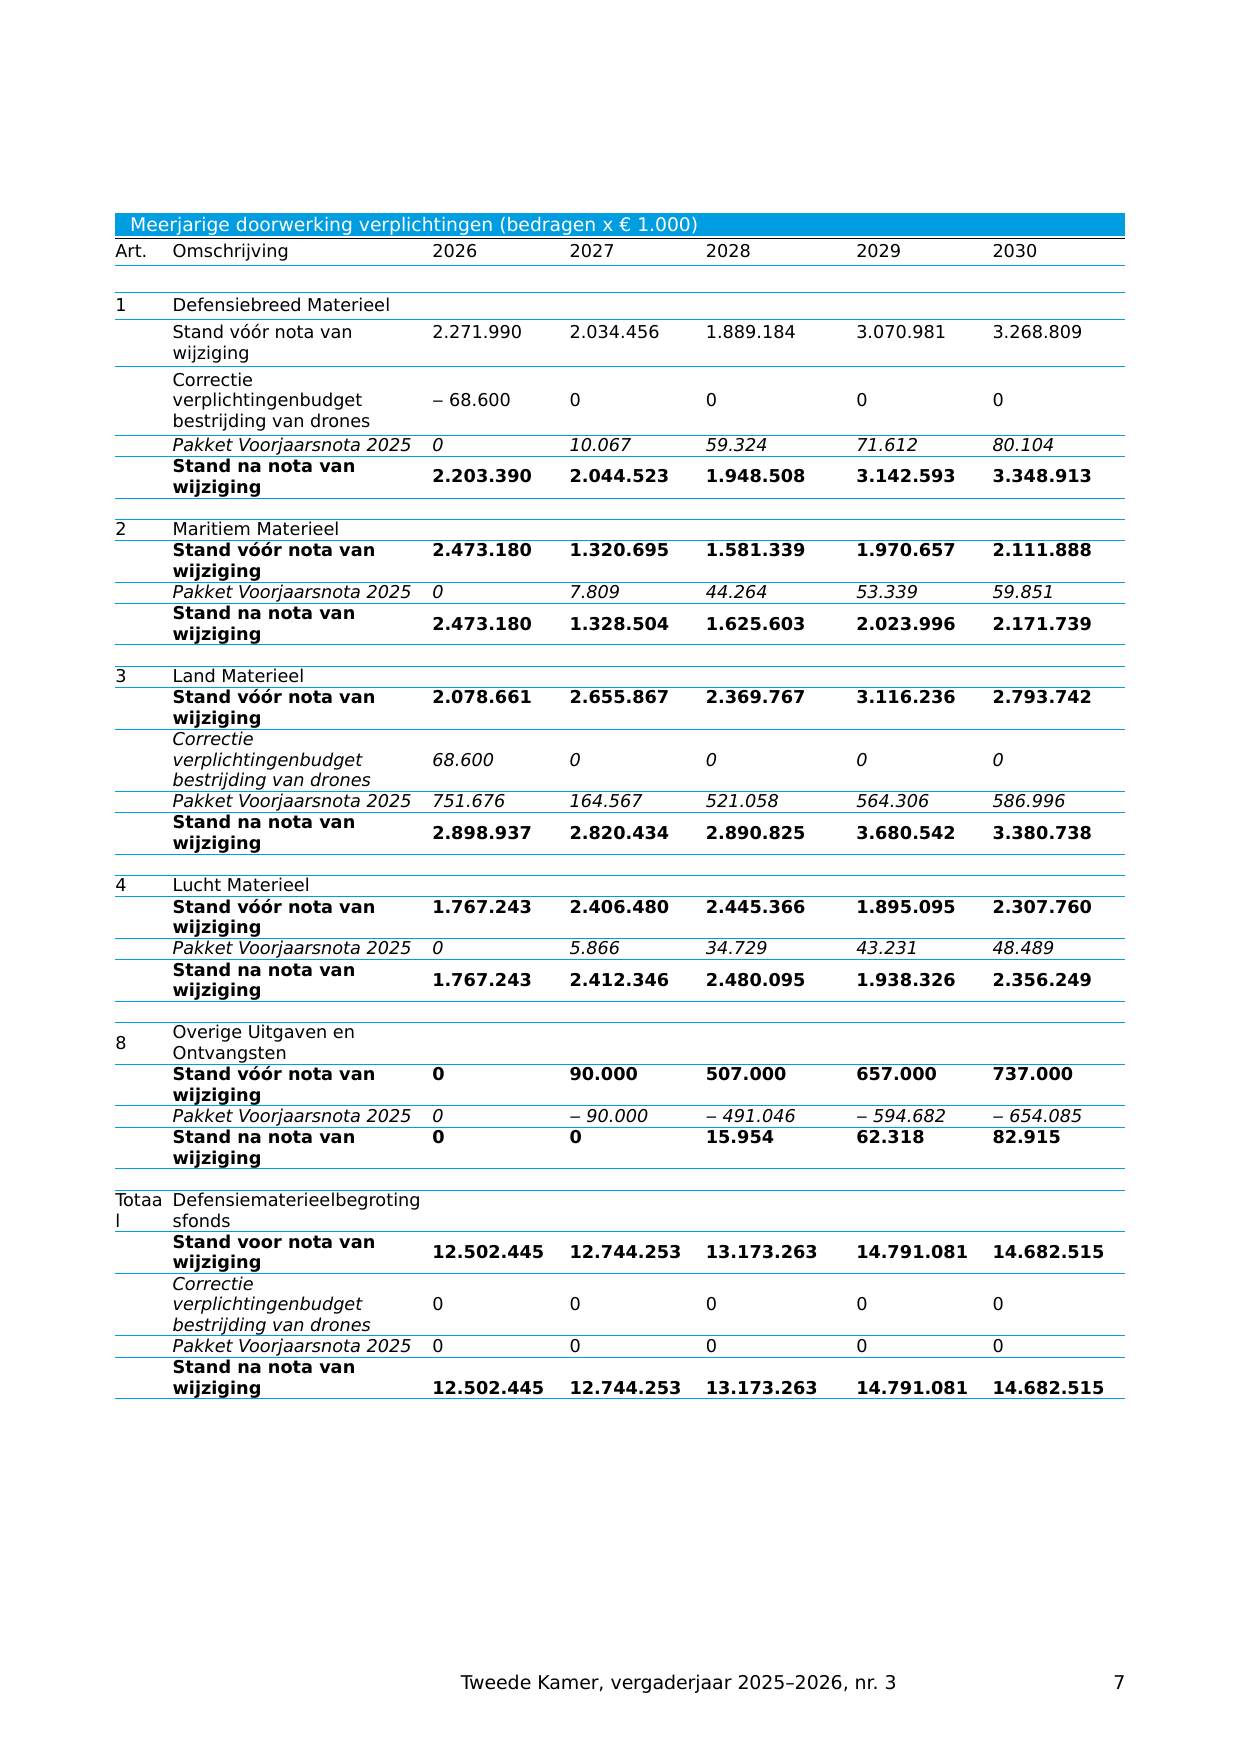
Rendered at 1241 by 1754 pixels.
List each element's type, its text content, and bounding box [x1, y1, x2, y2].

table_cell 586.996 [989, 792, 1125, 812]
table_cell [566, 1191, 703, 1231]
table_cell 1.581.339 [703, 541, 853, 581]
table_cell Art. [115, 239, 169, 265]
table_cell 12.744.253 [566, 1232, 703, 1273]
table_cell [115, 1169, 169, 1189]
table_cell 3.142.593 [853, 457, 989, 497]
table_cell 0 [703, 1336, 853, 1357]
table_cell [170, 645, 429, 666]
table_cell 3.348.913 [989, 457, 1125, 497]
table_cell [115, 813, 169, 854]
table_cell 0 [703, 730, 853, 791]
table_cell 12.502.445 [429, 1358, 566, 1398]
table_cell [989, 1169, 1125, 1189]
table_cell 164.567 [566, 792, 703, 812]
table_cell [989, 1023, 1125, 1064]
table_cell [429, 1002, 566, 1022]
table_cell [429, 645, 566, 666]
table_cell 2026 [429, 239, 566, 265]
table_cell Stand na nota van wijziging [170, 813, 429, 854]
table_cell [115, 367, 169, 434]
table_cell [853, 1169, 989, 1189]
table_cell 0 [853, 1336, 989, 1357]
table_cell 0 [429, 1065, 566, 1105]
table_cell [703, 1191, 853, 1231]
table_cell 14.791.081 [853, 1232, 989, 1273]
table_cell [115, 1274, 169, 1335]
table_cell 0 [566, 1128, 703, 1168]
table_cell 2.044.523 [566, 457, 703, 497]
table_cell [115, 541, 169, 581]
table_cell 2028 [703, 239, 853, 265]
table_cell 3.268.809 [989, 320, 1125, 366]
table_cell Overige Uitgaven en Ontvangsten [170, 1023, 429, 1064]
table_cell 507.000 [703, 1065, 853, 1105]
table_cell 13.173.263 [703, 1358, 853, 1398]
table_cell [703, 1002, 853, 1022]
table_cell 80.104 [989, 436, 1125, 456]
table_cell [429, 1023, 566, 1064]
table_cell 71.612 [853, 436, 989, 456]
table_cell ‒ 491.046 [703, 1106, 853, 1127]
table_cell [703, 1023, 853, 1064]
table_cell 44.264 [703, 583, 853, 603]
table_cell 1.767.243 [429, 897, 566, 938]
table_cell [115, 266, 169, 292]
table_cell Totaal [115, 1191, 169, 1231]
table_cell [853, 855, 989, 875]
table_cell 3.680.542 [853, 813, 989, 854]
table_cell 3.116.236 [853, 688, 989, 728]
table_cell [566, 1169, 703, 1189]
table_cell [703, 855, 853, 875]
table_cell [989, 1002, 1125, 1022]
table_cell Maritiem Materieel [170, 520, 429, 540]
table_cell [429, 667, 566, 687]
table_cell 2029 [853, 239, 989, 265]
table_cell [566, 499, 703, 518]
table_cell 0 [853, 367, 989, 434]
table_cell 1 [115, 293, 169, 319]
table_cell 0 [989, 730, 1125, 791]
table_cell Defensiematerieelbegrotingsfonds [170, 1191, 429, 1231]
table_cell [566, 1002, 703, 1022]
table_cell 14.682.515 [989, 1358, 1125, 1398]
table_cell 2.111.888 [989, 541, 1125, 581]
table_cell 90.000 [566, 1065, 703, 1105]
table_cell 68.600 [429, 730, 566, 791]
table_cell Defensiebreed Materieel [170, 293, 429, 319]
table_cell 564.306 [853, 792, 989, 812]
table_cell 1.948.508 [703, 457, 853, 497]
table_cell [115, 1002, 169, 1022]
table_cell Stand na nota van wijziging [170, 1358, 429, 1398]
table_cell [703, 499, 853, 518]
table_cell [853, 645, 989, 666]
table_cell [115, 320, 169, 366]
table_cell [853, 876, 989, 896]
table_cell [170, 1002, 429, 1022]
table_cell [989, 1191, 1125, 1231]
table_cell Stand na nota van wijziging [170, 960, 429, 1001]
table_cell 2.369.767 [703, 688, 853, 728]
table_cell [115, 1358, 169, 1398]
table_cell 2.820.434 [566, 813, 703, 854]
table_cell 62.318 [853, 1128, 989, 1168]
table_cell Lucht Materieel [170, 876, 429, 896]
table_cell [429, 520, 566, 540]
table_cell ‒ 654.085 [989, 1106, 1125, 1127]
table_cell [566, 645, 703, 666]
table_cell [429, 293, 566, 319]
table_cell [703, 520, 853, 540]
table_cell 10.067 [566, 436, 703, 456]
table_cell ‒ 594.682 [853, 1106, 989, 1127]
table_cell Stand vóór nota van wijziging [170, 688, 429, 728]
table_cell 5.866 [566, 939, 703, 959]
table_cell 0 [429, 436, 566, 456]
table_cell Stand vóór nota van wijziging [170, 1065, 429, 1105]
table_cell 43.231 [853, 939, 989, 959]
table_cell 2.356.249 [989, 960, 1125, 1001]
table_cell 2.655.867 [566, 688, 703, 728]
table_cell [170, 266, 429, 292]
table_cell 0 [703, 1274, 853, 1335]
table_cell 0 [853, 730, 989, 791]
table_cell 657.000 [853, 1065, 989, 1105]
table_cell 0 [429, 1274, 566, 1335]
table_cell [989, 520, 1125, 540]
table_cell 0 [429, 939, 566, 959]
table_cell 2.473.180 [429, 541, 566, 581]
table_cell Pakket Voorjaarsnota 2025 [170, 792, 429, 812]
table_cell 14.682.515 [989, 1232, 1125, 1273]
table_cell 14.791.081 [853, 1358, 989, 1398]
table_cell [989, 293, 1125, 319]
table_cell [853, 520, 989, 540]
table_cell Stand voor nota van wijziging [170, 1232, 429, 1273]
table_cell [703, 1169, 853, 1189]
table_cell Correctie verplichtingenbudget bestrijding van drones [170, 367, 429, 434]
table_cell 12.502.445 [429, 1232, 566, 1273]
table_cell [170, 855, 429, 875]
table_cell 751.676 [429, 792, 566, 812]
table_cell 2.898.937 [429, 813, 566, 854]
table_cell [115, 897, 169, 938]
table_cell [989, 667, 1125, 687]
table_cell [170, 1169, 429, 1189]
table_cell 13.173.263 [703, 1232, 853, 1273]
table_cell Correctie verplichtingenbudget bestrijding van drones [170, 1274, 429, 1335]
table_cell 2 [115, 520, 169, 540]
table_cell 0 [429, 583, 566, 603]
table_cell [429, 266, 566, 292]
table_cell 737.000 [989, 1065, 1125, 1105]
table_cell 0 [429, 1336, 566, 1357]
table_cell 12.744.253 [566, 1358, 703, 1398]
table_cell 2.078.661 [429, 688, 566, 728]
table_cell [853, 667, 989, 687]
table_cell [566, 1023, 703, 1064]
table_cell [703, 645, 853, 666]
table_cell [703, 876, 853, 896]
table_cell [115, 1232, 169, 1273]
table_cell 48.489 [989, 939, 1125, 959]
table_cell [566, 293, 703, 319]
table_cell 0 [566, 730, 703, 791]
table_cell [566, 266, 703, 292]
table_cell 2.307.760 [989, 897, 1125, 938]
table_cell 1.938.326 [853, 960, 989, 1001]
table_cell [115, 1065, 169, 1105]
table_cell [115, 499, 169, 518]
table_cell [566, 855, 703, 875]
table_cell 4 [115, 876, 169, 896]
table_cell 0 [566, 367, 703, 434]
table_cell 0 [429, 1128, 566, 1168]
table_cell [115, 1106, 169, 1127]
table_cell [115, 457, 169, 497]
table_cell Pakket Voorjaarsnota 2025 [170, 939, 429, 959]
table_cell [115, 960, 169, 1001]
table_cell [566, 667, 703, 687]
table_cell [853, 499, 989, 518]
table_cell 2.445.366 [703, 897, 853, 938]
table_cell 0 [853, 1274, 989, 1335]
table_cell 2.171.739 [989, 604, 1125, 644]
table_cell [989, 855, 1125, 875]
table_cell 2.412.346 [566, 960, 703, 1001]
table_cell Stand vóór nota van wijziging [170, 897, 429, 938]
table_cell 2.034.456 [566, 320, 703, 366]
table_cell [429, 876, 566, 896]
table_cell 2.793.742 [989, 688, 1125, 728]
table_cell 82.915 [989, 1128, 1125, 1168]
table_cell ‒ 90.000 [566, 1106, 703, 1127]
table_cell [115, 939, 169, 959]
table_cell 0 [989, 1336, 1125, 1357]
table_cell Pakket Voorjaarsnota 2025 [170, 436, 429, 456]
table_cell [115, 436, 169, 456]
table_cell Pakket Voorjaarsnota 2025 [170, 583, 429, 603]
table_cell [853, 1002, 989, 1022]
table_cell [703, 667, 853, 687]
table_cell 0 [566, 1274, 703, 1335]
table_cell Correctie verplichtingenbudget bestrijding van drones [170, 730, 429, 791]
table_cell [566, 876, 703, 896]
table_cell Pakket Voorjaarsnota 2025 [170, 1336, 429, 1357]
table_cell 2.406.480 [566, 897, 703, 938]
table_cell 1.970.657 [853, 541, 989, 581]
table_cell [115, 583, 169, 603]
table_cell [115, 1128, 169, 1168]
table_cell Pakket Voorjaarsnota 2025 [170, 1106, 429, 1127]
table_cell 0 [989, 367, 1125, 434]
table_cell ‒ 68.600 [429, 367, 566, 434]
table_cell Stand vóór nota van wijziging [170, 320, 429, 366]
table_cell 2.473.180 [429, 604, 566, 644]
table_cell Stand na nota van wijziging [170, 457, 429, 497]
table_cell [115, 1336, 169, 1357]
table_cell [853, 293, 989, 319]
table_cell [429, 1191, 566, 1231]
table_cell 1.889.184 [703, 320, 853, 366]
table_cell [170, 499, 429, 518]
table_cell 15.954 [703, 1128, 853, 1168]
table_cell [853, 1191, 989, 1231]
table_cell 34.729 [703, 939, 853, 959]
table_cell [989, 499, 1125, 518]
table_cell 2.023.996 [853, 604, 989, 644]
table_cell 3 [115, 667, 169, 687]
table_cell 2.203.390 [429, 457, 566, 497]
table_cell [115, 604, 169, 644]
table_cell 1.767.243 [429, 960, 566, 1001]
table_cell 2.271.990 [429, 320, 566, 366]
table_cell 2.480.095 [703, 960, 853, 1001]
table_cell [989, 645, 1125, 666]
table_cell 59.851 [989, 583, 1125, 603]
table_cell [989, 876, 1125, 896]
table_cell Omschrijving [170, 239, 429, 265]
table_cell 2.890.825 [703, 813, 853, 854]
table_cell Stand na nota van wijziging [170, 1128, 429, 1168]
table_cell Stand na nota van wijziging [170, 604, 429, 644]
table_cell 53.339 [853, 583, 989, 603]
table_cell [429, 855, 566, 875]
table_cell [115, 645, 169, 666]
table_cell Stand vóór nota van wijziging [170, 541, 429, 581]
table_cell [115, 792, 169, 812]
table_cell Land Materieel [170, 667, 429, 687]
table_cell 8 [115, 1023, 169, 1064]
table_cell 2027 [566, 239, 703, 265]
table_cell [566, 520, 703, 540]
table_cell [115, 688, 169, 728]
table_cell [703, 266, 853, 292]
table_cell [429, 1169, 566, 1189]
table_cell [703, 293, 853, 319]
table_cell 1.320.695 [566, 541, 703, 581]
table_cell [853, 266, 989, 292]
table_cell [853, 1023, 989, 1064]
table_cell 0 [989, 1274, 1125, 1335]
table_cell [989, 266, 1125, 292]
table_cell [115, 730, 169, 791]
table_cell 2030 [989, 239, 1125, 265]
table_cell 0 [566, 1336, 703, 1357]
table_cell 1.625.603 [703, 604, 853, 644]
table_cell 7.809 [566, 583, 703, 603]
table_cell 1.328.504 [566, 604, 703, 644]
table_cell 3.070.981 [853, 320, 989, 366]
table_cell 0 [429, 1106, 566, 1127]
table_cell 1.895.095 [853, 897, 989, 938]
table_cell 3.380.738 [989, 813, 1125, 854]
table_cell 521.058 [703, 792, 853, 812]
table_cell [429, 499, 566, 518]
table_cell 59.324 [703, 436, 853, 456]
table_cell [115, 855, 169, 875]
table_cell 0 [703, 367, 853, 434]
